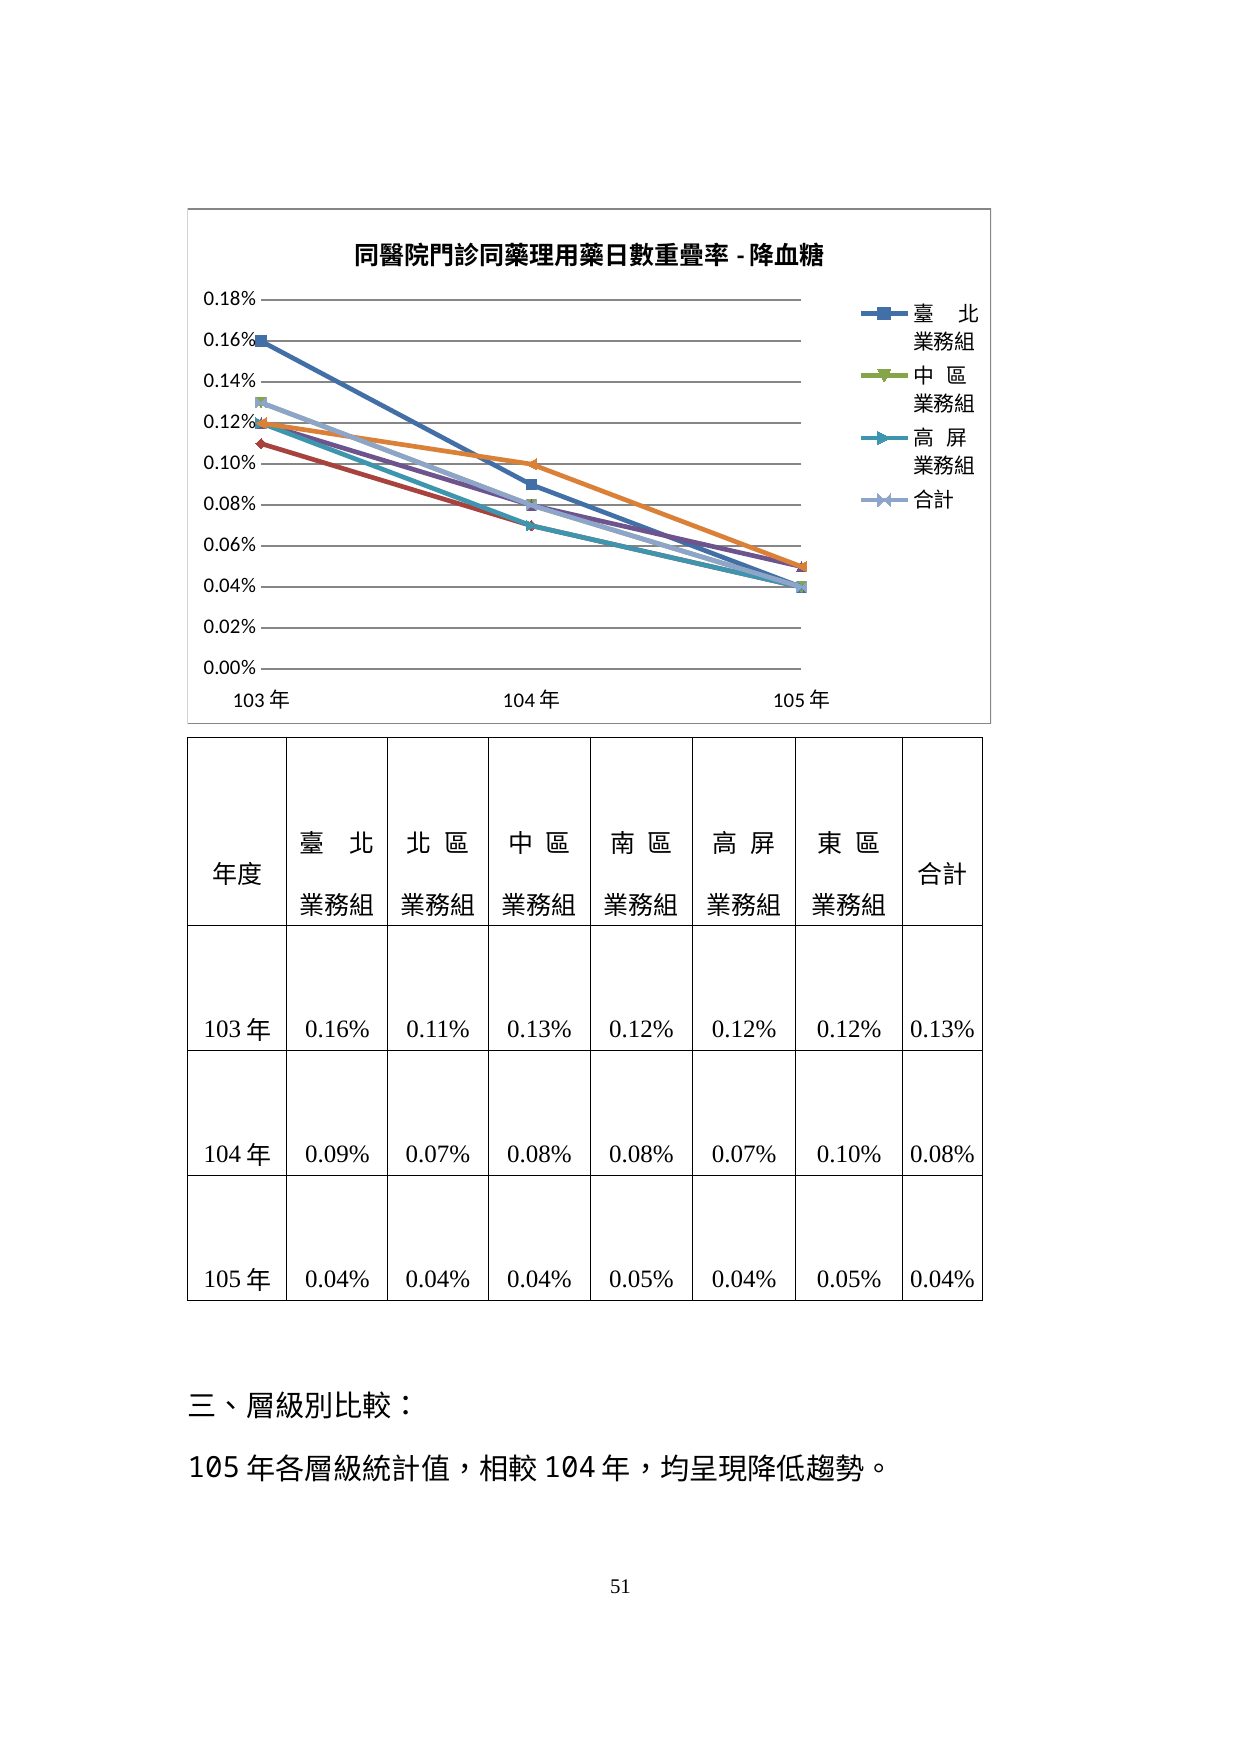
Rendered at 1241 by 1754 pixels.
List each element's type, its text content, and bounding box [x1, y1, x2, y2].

table_cell 0.12% [693, 926, 795, 1050]
table_cell 0.04% [489, 1176, 590, 1300]
table_cell 0.10% [796, 1051, 902, 1175]
table_header 年度 [188, 738, 286, 925]
table_header 合計 [903, 738, 982, 925]
table_header 南 區 業務組 [591, 738, 692, 925]
table_cell 0.04% [388, 1176, 488, 1300]
table_cell 0.09% [287, 1051, 387, 1175]
table_cell 0.05% [591, 1176, 692, 1300]
table_cell 0.12% [591, 926, 692, 1050]
table_cell 0.11% [388, 926, 488, 1050]
text 三、層級別比較： [187, 1362, 1053, 1425]
table_cell 105年 [188, 1176, 286, 1300]
table_cell 0.13% [903, 926, 982, 1050]
table_cell 0.07% [693, 1051, 795, 1175]
table_cell 0.08% [591, 1051, 692, 1175]
table_cell 104年 [188, 1051, 286, 1175]
table_cell 0.07% [388, 1051, 488, 1175]
table_header 臺 北 業務組 [287, 738, 387, 925]
table_cell 0.08% [903, 1051, 982, 1175]
table_cell 0.12% [796, 926, 902, 1050]
table_cell 0.16% [287, 926, 387, 1050]
table_cell 0.05% [796, 1176, 902, 1300]
table_cell 0.13% [489, 926, 590, 1050]
table_cell 0.08% [489, 1051, 590, 1175]
table_header 北 區 業務組 [388, 738, 488, 925]
table_cell 0.04% [287, 1176, 387, 1300]
text 105年各層級統計值，相較104年，均呈現降低趨勢。 [187, 1425, 1053, 1487]
table_header 東 區 業務組 [796, 738, 902, 925]
table_cell 0.04% [903, 1176, 982, 1300]
table_header 中 區 業務組 [489, 738, 590, 925]
table_cell 0.04% [693, 1176, 795, 1300]
table_header 高 屏 業務組 [693, 738, 795, 925]
table_cell 103年 [188, 926, 286, 1050]
